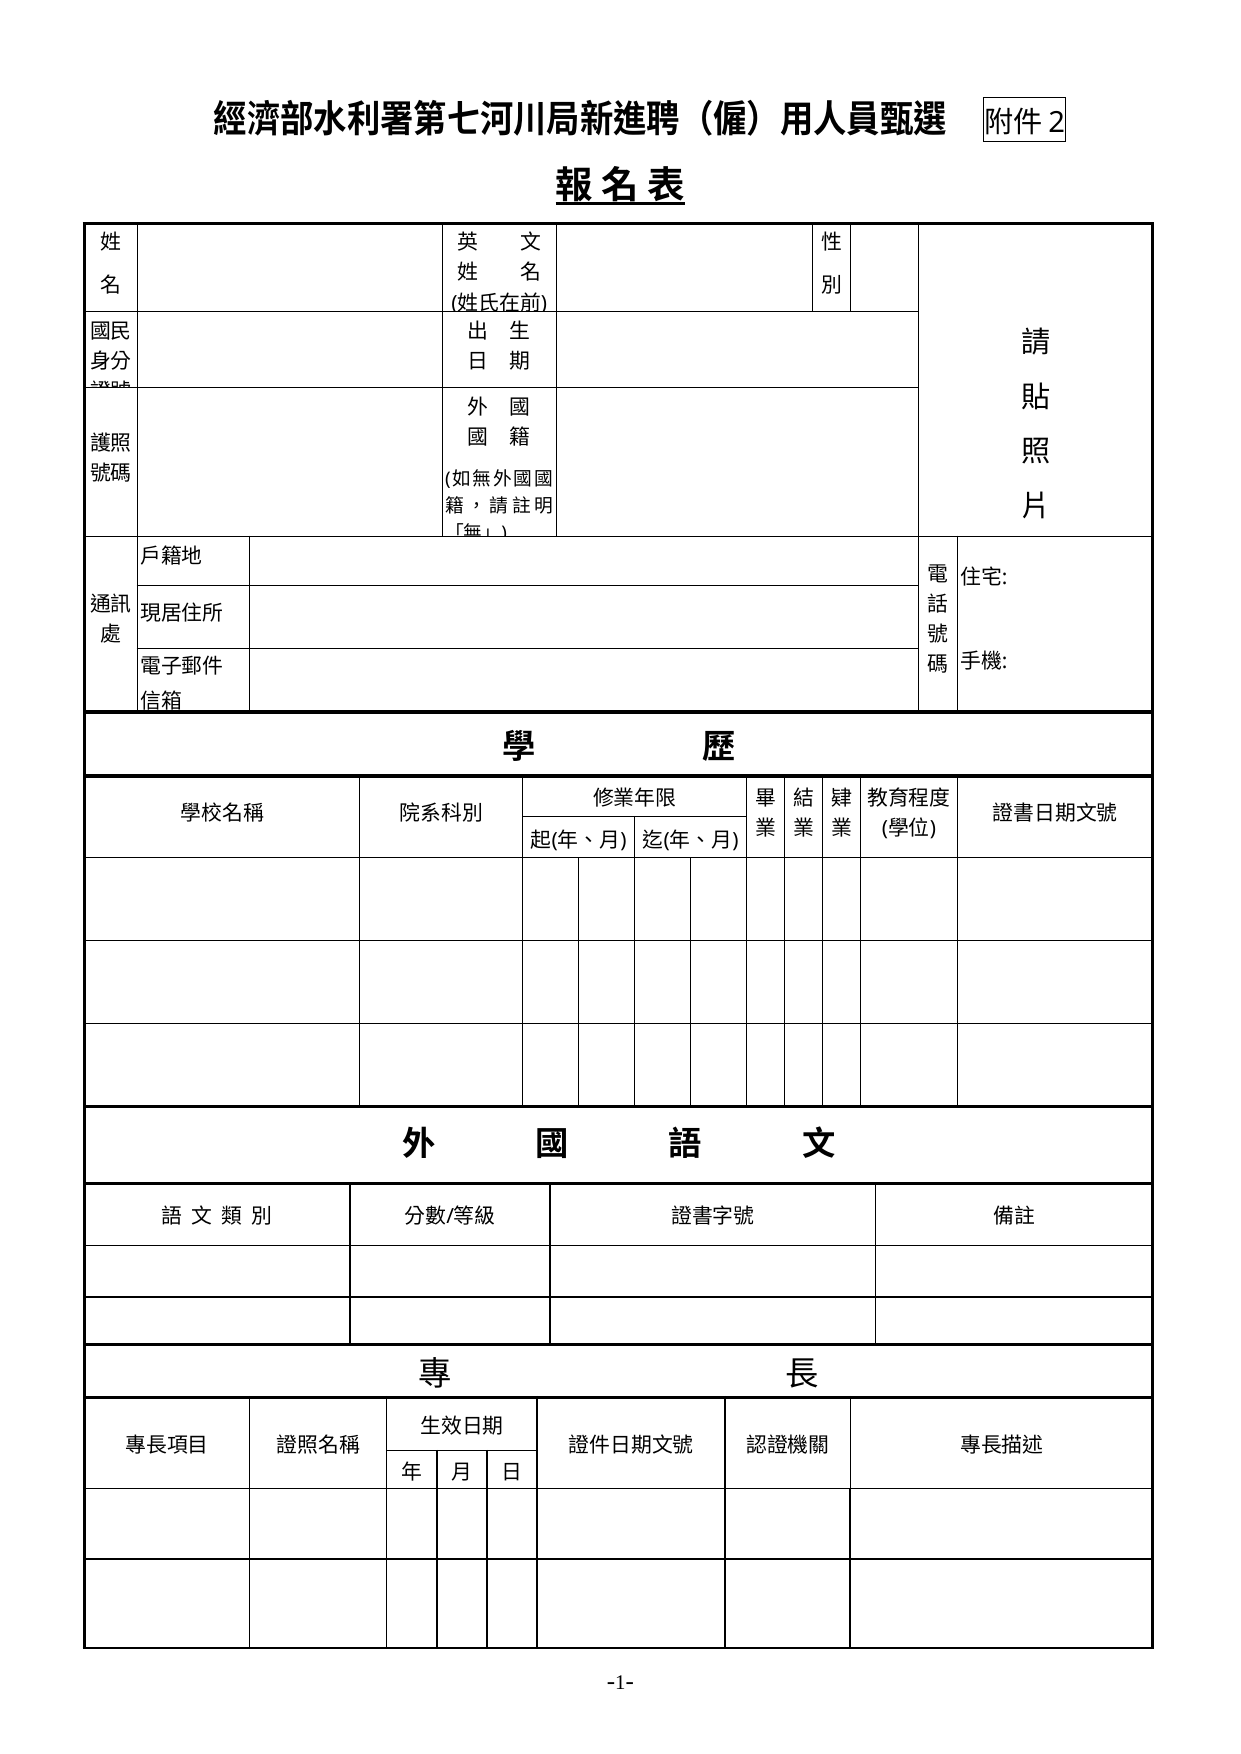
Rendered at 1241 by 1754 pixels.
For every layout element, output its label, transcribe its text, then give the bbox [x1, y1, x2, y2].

table_cell [351, 1298, 549, 1343]
table_cell [785, 858, 822, 940]
table_cell 電子郵件 信箱 [138, 649, 249, 710]
table_cell [351, 1246, 549, 1296]
table_cell 備註 [876, 1185, 1151, 1244]
table_cell [138, 388, 442, 536]
table_cell 出 生 日 期 [443, 312, 556, 387]
table_cell 畢業 [747, 778, 784, 857]
table_cell [250, 586, 918, 648]
table_cell 證件日期文號 [538, 1399, 724, 1487]
table_cell 學校名稱 [86, 778, 359, 857]
table_cell 日 [488, 1451, 536, 1487]
table_cell [747, 1024, 784, 1105]
table_cell [785, 1024, 822, 1105]
table_cell 月 [438, 1451, 486, 1487]
table_cell [360, 941, 522, 1022]
table_cell [861, 858, 957, 940]
table_cell [851, 1489, 1151, 1558]
table_cell 戶籍地 [138, 537, 249, 585]
table_cell [635, 941, 690, 1022]
table_cell [488, 1489, 536, 1558]
table_cell [86, 941, 359, 1022]
table_cell [958, 941, 1151, 1022]
table_cell [747, 858, 784, 940]
table_cell [86, 1489, 249, 1558]
text 經濟部水利署第七河川局新進聘（僱）用人員甄選 附件2 [89, 89, 1152, 143]
table_cell [250, 1560, 386, 1647]
table_cell 起(年、月) [523, 817, 634, 857]
table_cell 認證機關 [726, 1399, 850, 1487]
table_header 姓 名 [86, 225, 137, 311]
table_header 請 貼 照 片 [919, 225, 1151, 536]
table_cell 證書字號 [551, 1185, 875, 1244]
table_cell 語 文 類 別 [86, 1185, 349, 1244]
table_cell [557, 312, 918, 387]
table_cell [851, 1560, 1151, 1647]
table_cell [958, 858, 1151, 940]
table_cell [387, 1560, 436, 1647]
table_cell [551, 1246, 875, 1296]
table_cell 現居住所 [138, 586, 249, 648]
table_cell 通訊處 [86, 537, 137, 710]
table_cell [861, 941, 957, 1022]
table_cell [86, 1560, 249, 1647]
table_cell 肄業 [823, 778, 860, 857]
table_cell 專長描述 [851, 1399, 1151, 1487]
table_cell [823, 941, 860, 1022]
table_cell [360, 858, 522, 940]
table_cell 住宅: 手機: [958, 537, 1151, 710]
table_cell [785, 941, 822, 1022]
table_cell [523, 858, 578, 940]
table_cell [551, 1298, 875, 1343]
table_cell 年 [387, 1451, 436, 1487]
table_cell [579, 858, 634, 940]
table_header [138, 225, 442, 311]
table_cell [726, 1489, 849, 1558]
table_cell 護照號碼 [86, 388, 137, 536]
table_cell 結業 [785, 778, 822, 857]
table_cell [876, 1246, 1151, 1296]
table_cell [86, 858, 359, 940]
table_cell [635, 858, 690, 940]
table_cell [86, 1024, 359, 1105]
table_cell 學 歷 [86, 714, 1151, 774]
table_cell [876, 1298, 1151, 1343]
table_header [851, 225, 918, 311]
table_cell [250, 537, 918, 585]
table_cell [691, 1024, 746, 1105]
table_cell [538, 1489, 724, 1558]
table_cell 外 國 語 文 [86, 1108, 1151, 1182]
table_cell [138, 312, 442, 387]
table_cell 修業年限 [523, 778, 746, 816]
table_cell [523, 941, 578, 1022]
table_cell 外 國 國 籍 (如無外國國籍，請註明「無」) [443, 388, 556, 536]
table_cell [691, 941, 746, 1022]
table_cell [579, 941, 634, 1022]
table_cell 教育程度(學位) [861, 778, 957, 857]
table_cell [747, 941, 784, 1022]
table_cell [488, 1560, 536, 1647]
table_cell [360, 1024, 522, 1105]
table_cell [691, 858, 746, 940]
table_cell 證照名稱 [250, 1399, 386, 1487]
table_cell [579, 1024, 634, 1105]
table_cell 證書日期文號 [958, 778, 1151, 857]
table_cell [557, 388, 918, 536]
table_cell [635, 1024, 690, 1105]
table_cell [823, 1024, 860, 1105]
table_cell 迄(年、月) [635, 817, 746, 857]
table_header 英 文 姓 名 (姓氏在前) [443, 225, 556, 311]
table_cell [438, 1489, 486, 1558]
table_cell [250, 649, 918, 710]
table_cell [438, 1560, 486, 1647]
table_cell [86, 1298, 349, 1343]
table_cell [958, 1024, 1151, 1105]
table_cell 電話號碼 [919, 537, 957, 710]
table_cell [538, 1560, 724, 1647]
table_cell [250, 1489, 386, 1558]
table_cell [861, 1024, 957, 1105]
table_cell [523, 1024, 578, 1105]
table_cell 分數/等級 [351, 1185, 549, 1244]
table_cell [726, 1560, 849, 1647]
table_cell 國民身分證號 [86, 312, 137, 387]
text 報名表 [89, 155, 1152, 210]
table_header [557, 225, 812, 311]
table_cell 專 長 [86, 1346, 1151, 1396]
table_cell [86, 1246, 349, 1296]
table_header 性 別 [813, 225, 850, 311]
table_cell 專長項目 [86, 1399, 249, 1487]
table_cell 院系科別 [360, 778, 522, 857]
table_cell 生效日期 [387, 1399, 536, 1450]
table_cell [823, 858, 860, 940]
table_cell [387, 1489, 436, 1558]
